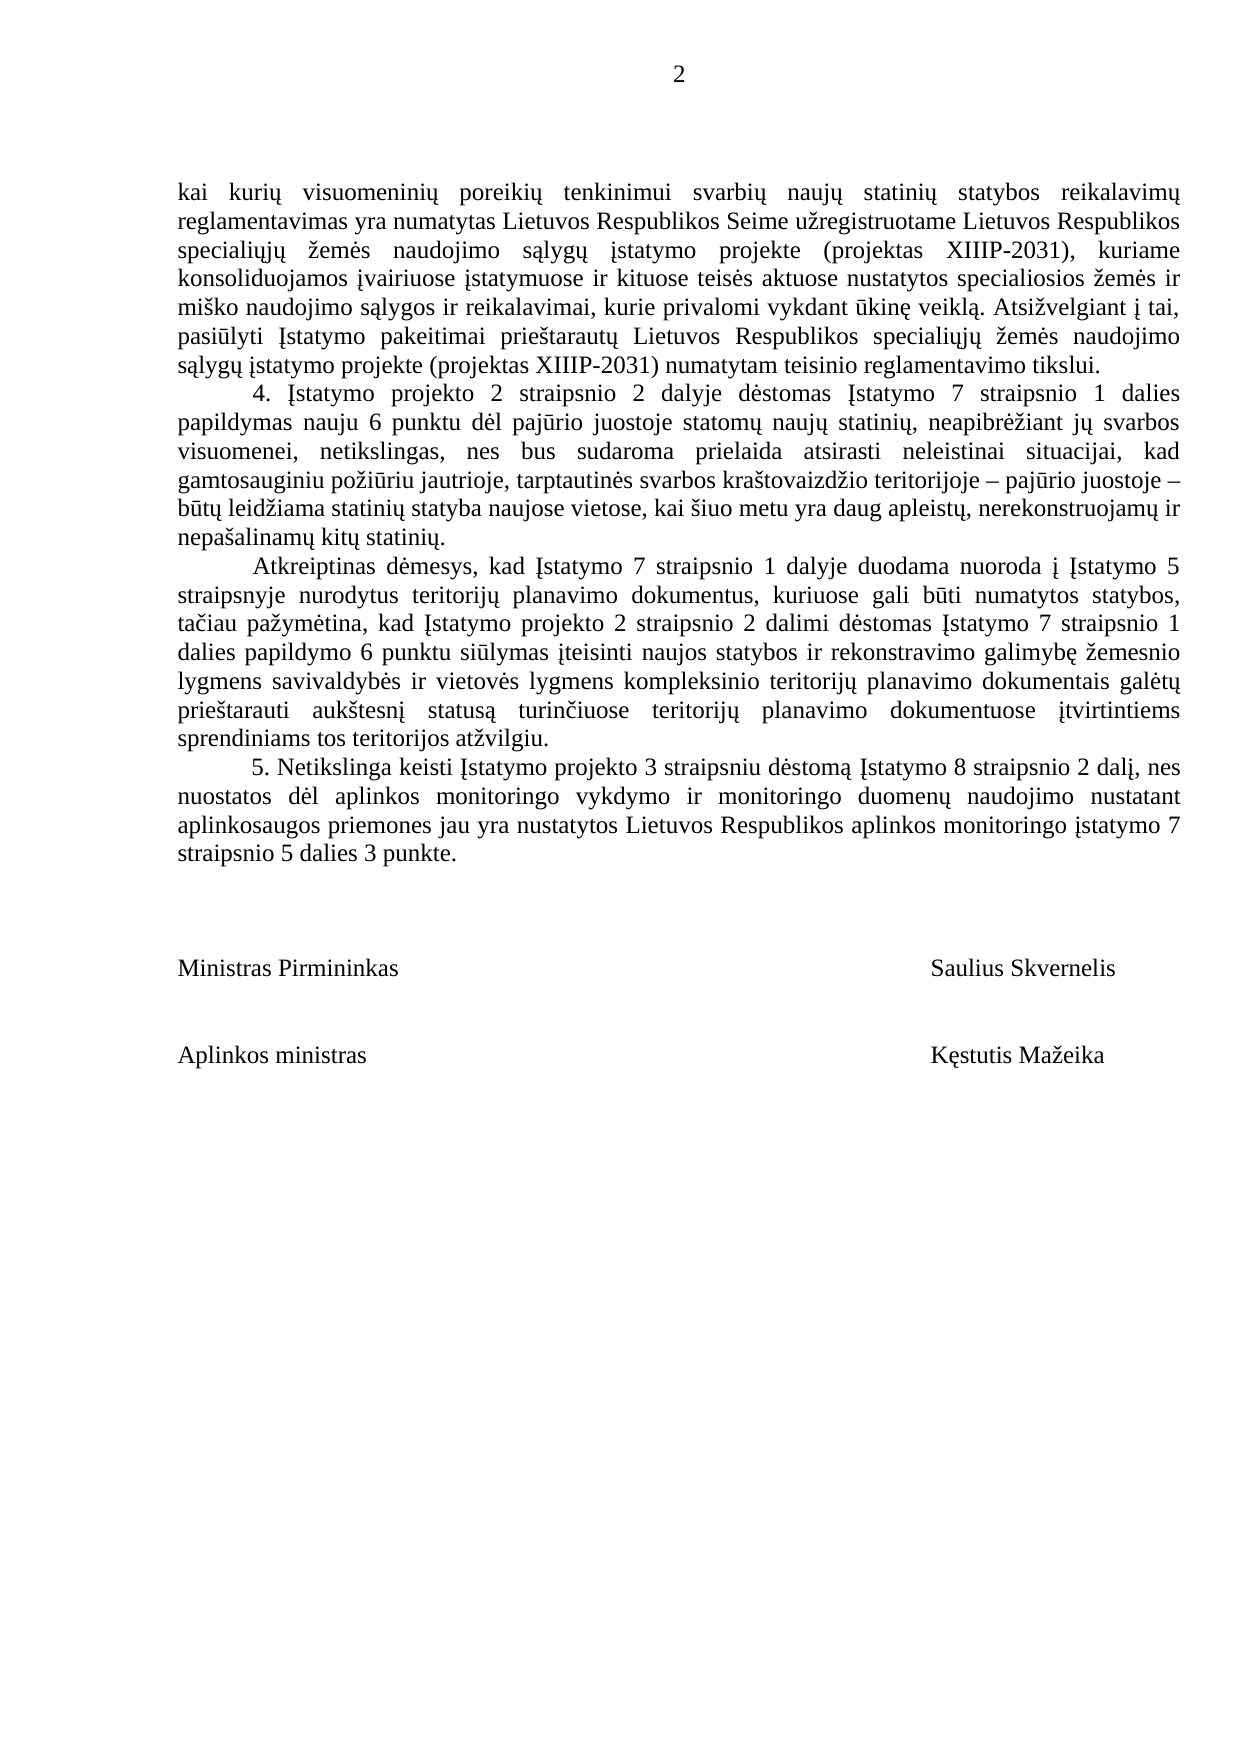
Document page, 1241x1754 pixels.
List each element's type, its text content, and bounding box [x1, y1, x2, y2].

text Ministras Pirmininkas Saulius Skvernelis [177, 953, 1181, 982]
text kai kurių visuomeninių poreikių tenkinimui svarbių naujų statinių statybos reikalavimų reglamentavimas yra numatytas Lietuvos Respublikos Seime užregistruotame Lietuvos Respublikos specialiųjų žemės naudojimo sąlygų įstatymo projekte (projektas XIIIP-2031), kuriame konsoliduojamos įvairiuose įstatymuose ir kituose teisės aktuose nustatytos specialiosios žemės ir miško naudojimo sąlygos ir reikalavimai, kurie privalomi vykdant ūkinę veiklą. Atsižvelgiant į tai, pasiūlyti Įstatymo pakeitimai prieštarautų Lietuvos Respublikos specialiųjų žemės naudojimo sąlygų įstatymo projekte (projektas XIIIP-2031) numatytam teisinio reglamentavimo tikslui. [177, 177, 1181, 378]
text Atkreiptinas dėmesys, kad Įstatymo 7 straipsnio 1 dalyje duodama nuoroda į Įstatymo 5 straipsnyje nurodytus teritorijų planavimo dokumentus, kuriuose gali būti numatytos statybos, tačiau pažymėtina, kad Įstatymo projekto 2 straipsnio 2 dalimi dėstomas Įstatymo 7 straipsnio 1 dalies papildymo 6 punktu siūlymas įteisinti naujos statybos ir rekonstravimo galimybę žemesnio lygmens savivaldybės ir vietovės lygmens kompleksinio teritorijų planavimo dokumentais galėtų prieštarauti aukštesnį statusą turinčiuose teritorijų planavimo dokumentuose įtvirtintiems sprendiniams tos teritorijos atžvilgiu. [177, 551, 1181, 752]
text 4. Įstatymo projekto 2 straipsnio 2 dalyje dėstomas Įstatymo 7 straipsnio 1 dalies papildymas nauju 6 punktu dėl pajūrio juostoje statomų naujų statinių, neapibrėžiant jų svarbos visuomenei, netikslingas, nes bus sudaroma prielaida atsirasti neleistinai situacijai, kad gamtosauginiu požiūriu jautrioje, tarptautinės svarbos kraštovaizdžio teritorijoje – pajūrio juostoje – būtų leidžiama statinių statyba naujose vietose, kai šiuo metu yra daug apleistų, nerekonstruojamų ir nepašalinamų kitų statinių. [177, 378, 1181, 551]
text Aplinkos ministras Kęstutis Mažeika [177, 1040, 1181, 1068]
text 5. Netikslinga keisti Įstatymo projekto 3 straipsniu dėstomą Įstatymo 8 straipsnio 2 dalį, nes nuostatos dėl aplinkos monitoringo vykdymo ir monitoringo duomenų naudojimo nustatant aplinkosaugos priemones jau yra nustatytos Lietuvos Respublikos aplinkos monitoringo įstatymo 7 straipsnio 5 dalies 3 punkte. [177, 752, 1181, 867]
